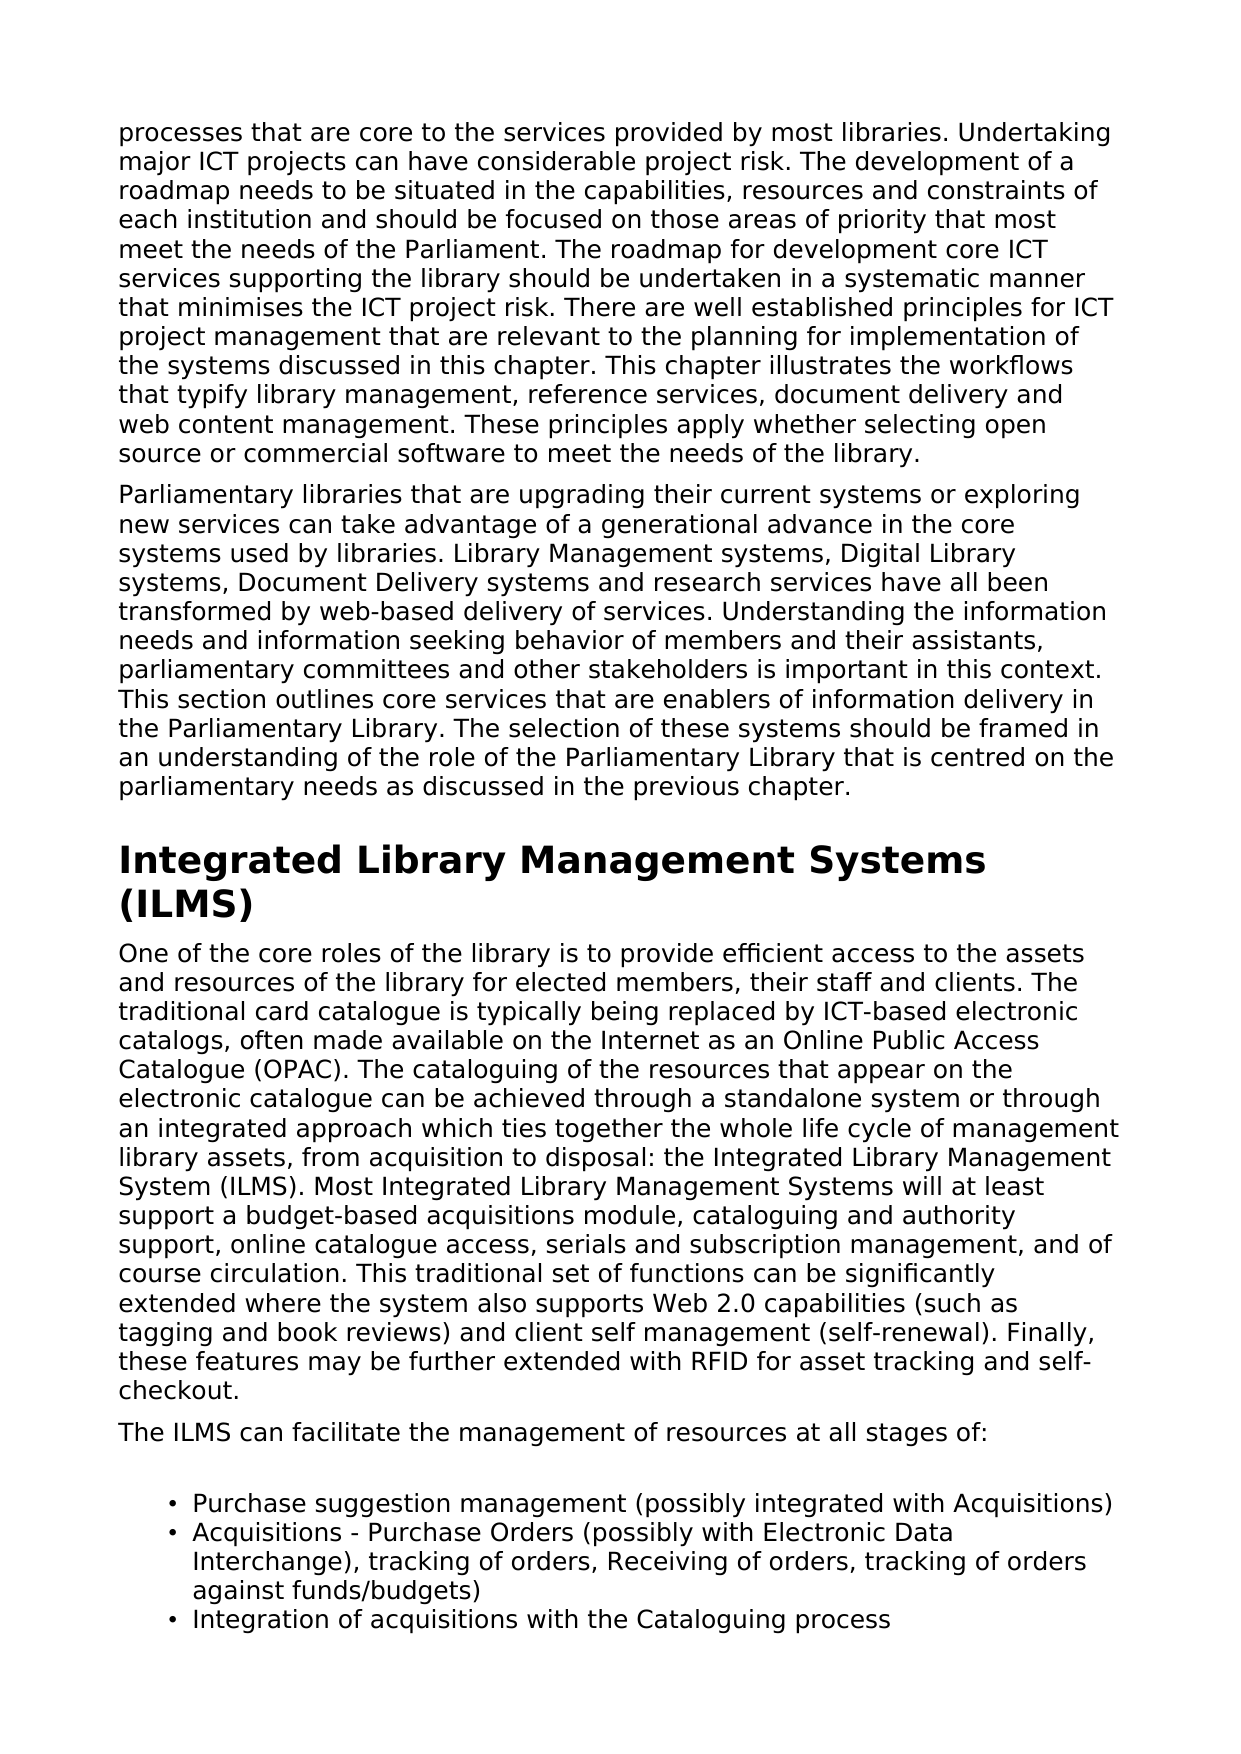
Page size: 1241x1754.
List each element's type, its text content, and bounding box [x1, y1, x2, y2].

text Parliamentary libraries that are upgrading their current systems or exploring new services can take advantage of a generational advance in the core systems used by libraries. Library Management systems, Digital Library systems, Document Delivery systems and research services have all been transformed by web-based delivery of services. Understanding the information needs and information seeking behavior of members and their assistants, parliamentary committees and other stakeholders is important in this context. This section outlines core services that are enablers of information delivery in the Parliamentary Library. The selection of these systems should be framed in an understanding of the role of the Parliamentary Library that is centred on the parliamentary needs as discussed in the previous chapter. [118, 481, 1122, 801]
list Integration of acquisitions with the Cataloguing process [177, 1606, 1122, 1635]
subtitle Integrated Library Management Systems (ILMS) [118, 839, 1122, 926]
text One of the core roles of the library is to provide efficient access to the assets and resources of the library for elected members, their staff and clients. The traditional card catalogue is typically being replaced by ICT-based electronic catalogs, often made available on the Internet as an Online Public Access Catalogue (OPAC). The cataloguing of the resources that appear on the electronic catalogue can be achieved through a standalone system or through an integrated approach which ties together the whole life cycle of management library assets, from acquisition to disposal: the Integrated Library Management System (ILMS). Most Integrated Library Management Systems will at least support a budget-based acquisitions module, cataloguing and authority support, online catalogue access, serials and subscription management, and of course circulation. This traditional set of functions can be significantly extended where the system also supports Web 2.0 capabilities (such as tagging and book reviews) and client self management (self-renewal). Finally, these features may be further extended with RFID for asset tracking and self-checkout. [118, 939, 1122, 1405]
list Purchase suggestion management (possibly integrated with Acquisitions) [177, 1489, 1122, 1518]
list Acquisitions - Purchase Orders (possibly with Electronic Data Interchange), tracking of orders, Receiving of orders, tracking of orders against funds/budgets) [177, 1518, 1122, 1606]
text processes that are core to the services provided by most libraries. Undertaking major ICT projects can have considerable project risk. The development of a roadmap needs to be situated in the capabilities, resources and constraints of each institution and should be focused on those areas of priority that most meet the needs of the Parliament. The roadmap for development core ICT services supporting the library should be undertaken in a systematic manner that minimises the ICT project risk. There are well established principles for ICT project management that are relevant to the planning for implementation of the systems discussed in this chapter. This chapter illustrates the workflows that typify library management, reference services, document delivery and web content management. These principles apply whether selecting open source or commercial software to meet the needs of the library. [118, 118, 1122, 468]
text The ILMS can facilitate the management of resources at all stages of: [118, 1418, 1122, 1447]
